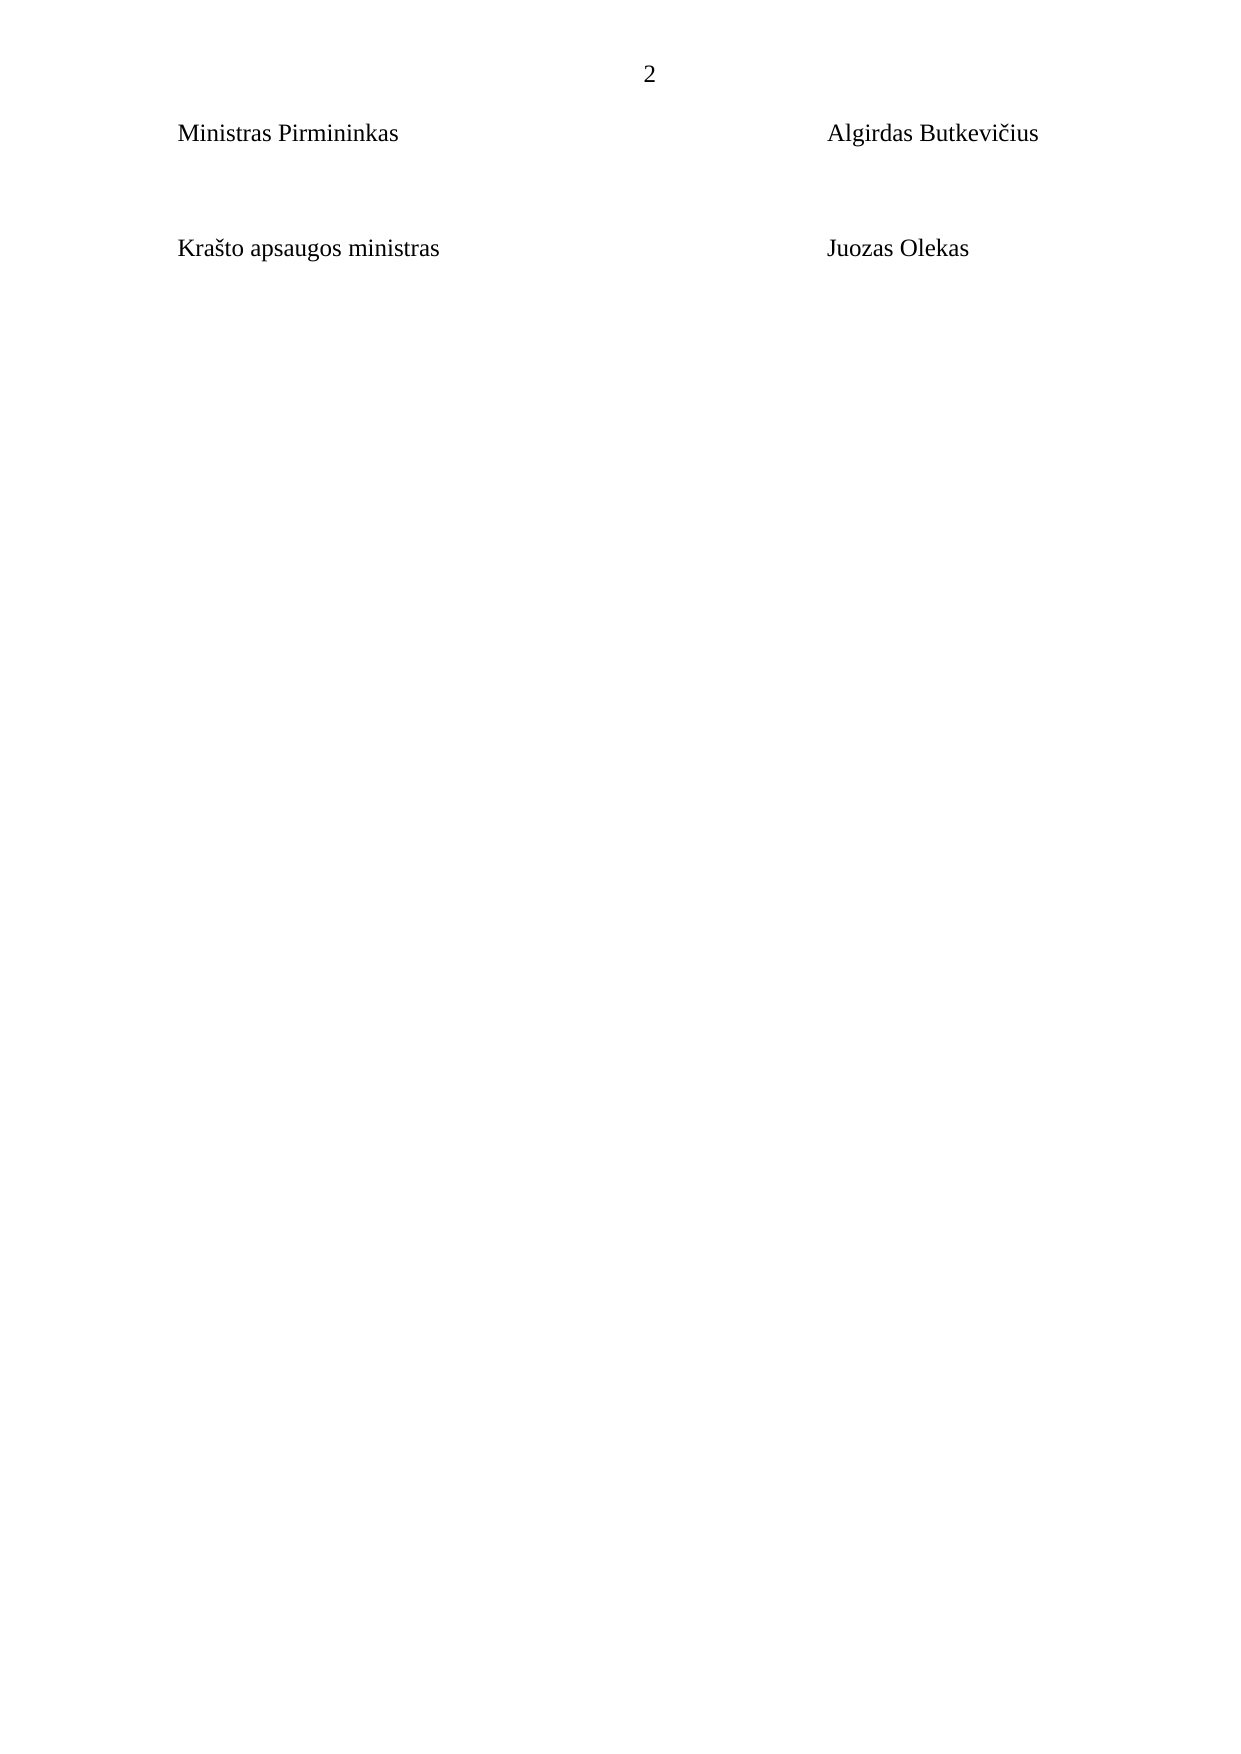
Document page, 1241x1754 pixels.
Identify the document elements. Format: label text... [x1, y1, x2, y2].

text Ministras Pirmininkas Algirdas Butkevičius [177, 118, 1122, 147]
text Krašto apsaugos ministras Juozas Olekas [177, 233, 1122, 262]
